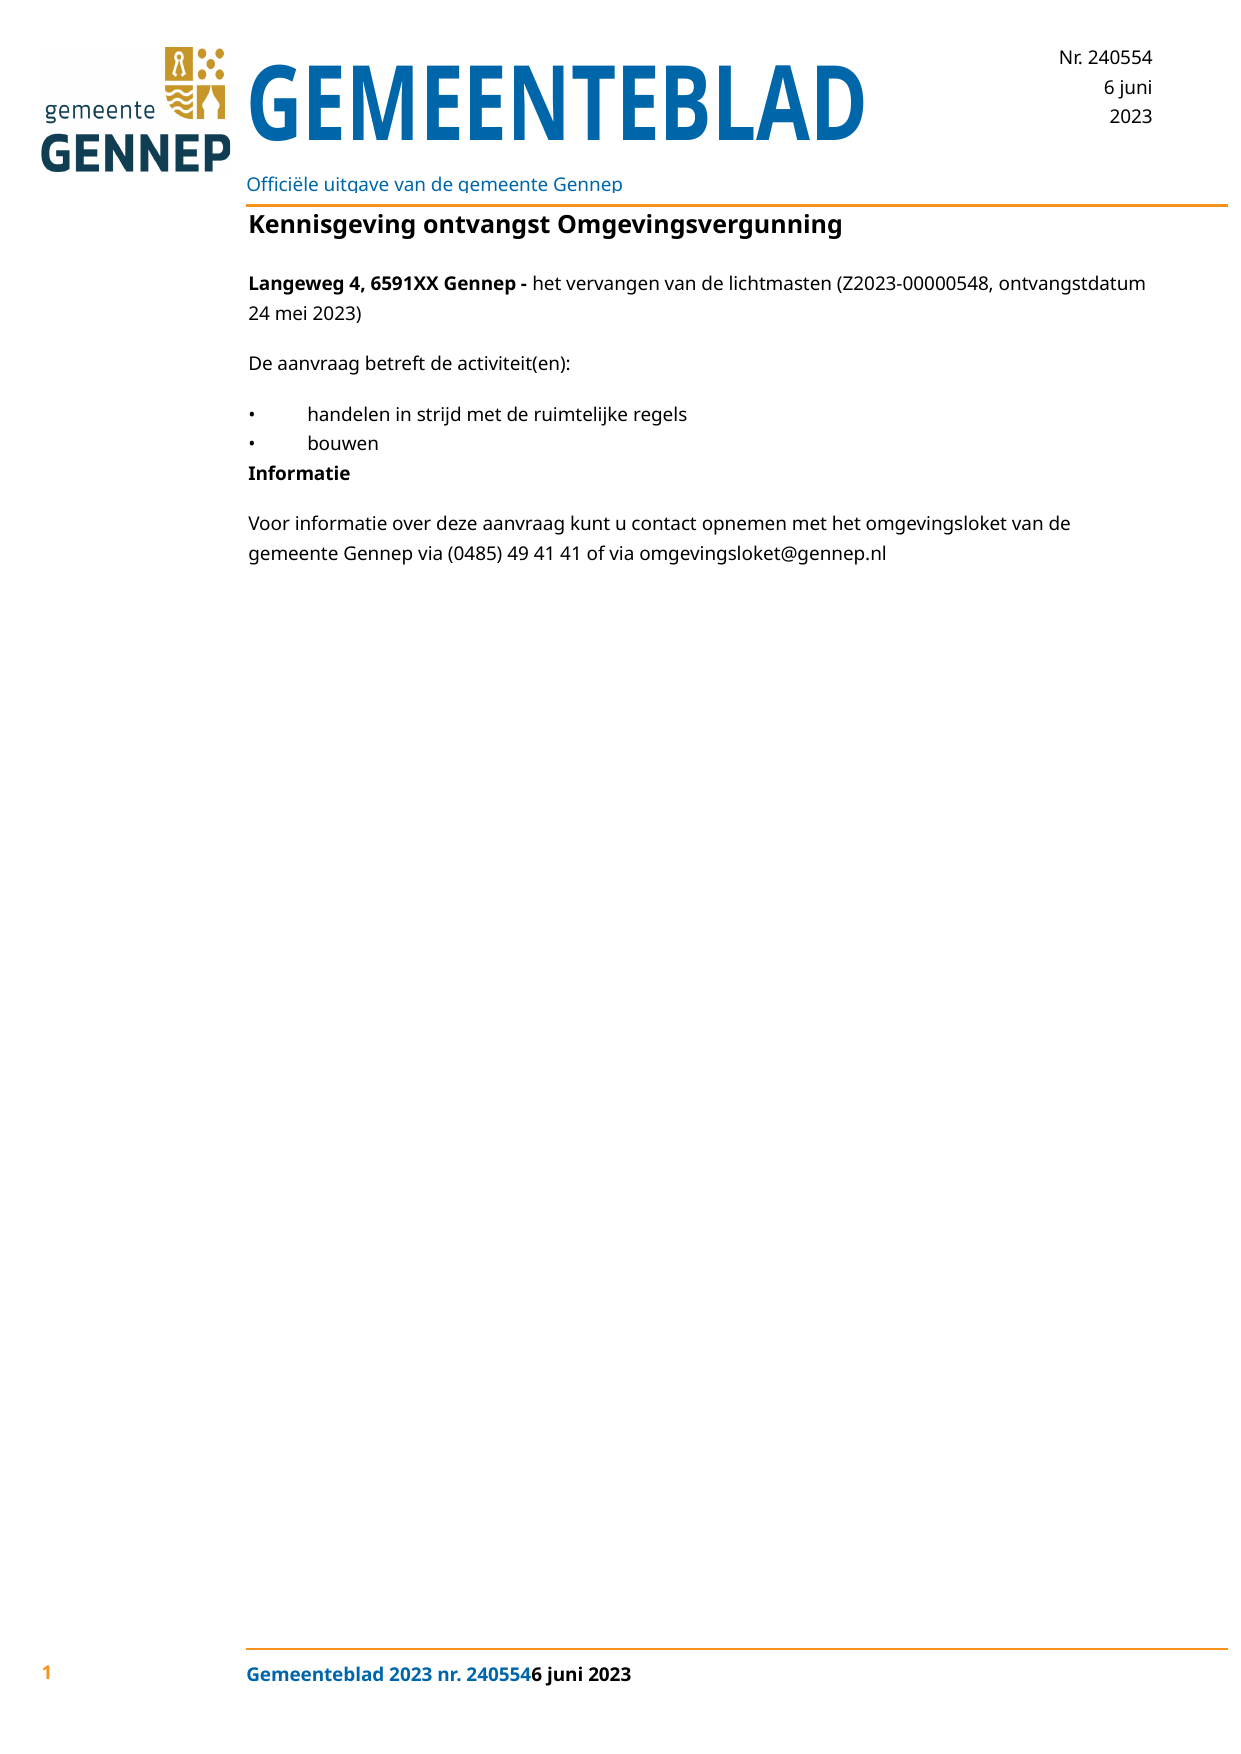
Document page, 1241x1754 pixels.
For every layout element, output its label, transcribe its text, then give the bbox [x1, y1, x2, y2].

list handelen in strijd met de ruimtelijke regels [248, 401, 1152, 426]
text Kennisgeving ontvangst Omgevingsvergunning [248, 207, 1152, 241]
text Langeweg 4, 6591XX Gennep - het vervangen van de lichtmasten (Z2023-00000548, ontvangstdatum 24 mei 2023) [248, 270, 1152, 326]
picture [41, 47, 231, 172]
list bouwen [248, 430, 1152, 456]
text Voor informatie over deze aanvraag kunt u contact opnemen met het omgevingsloket van de gemeente Gennep via (0485) 49 41 41 of via omgevingsloket@gennep.nl [248, 510, 1152, 566]
text Informatie [248, 460, 1152, 486]
text De aanvraag betreft de activiteit(en): [248, 350, 1152, 376]
